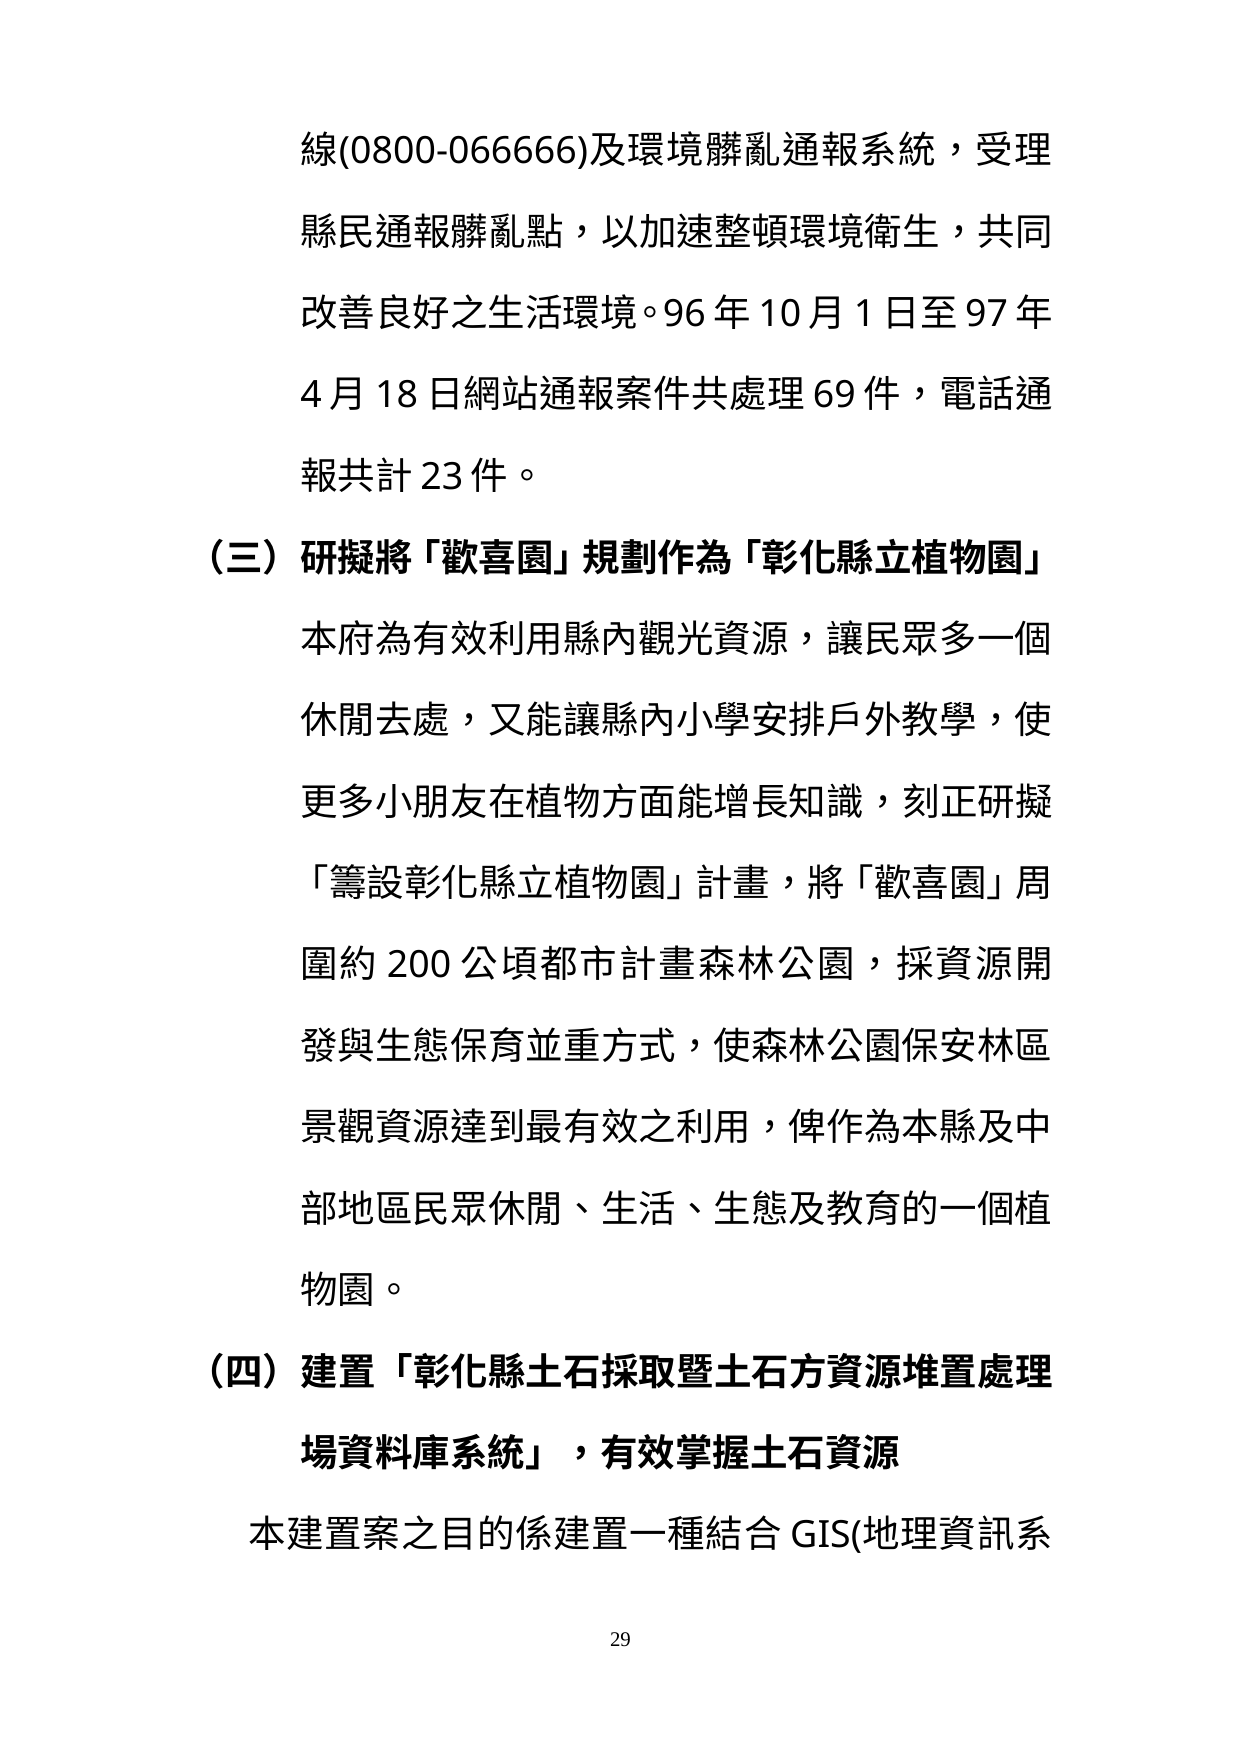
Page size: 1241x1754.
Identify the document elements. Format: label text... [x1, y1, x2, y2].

text 線(0800-066666)及環境髒亂通報系統，受理縣民通報髒亂點，以加速整頓環境衛生，共同改善良好之生活環境。96年10月1日至97年4月18日網站通報案件共處理69件，電話通報共計23件。 [244, 120, 1053, 500]
text 本建置案之目的係建置一種結合GIS(地理資訊系統)影像及GIS技術之資料庫暨資訊管理系統，將彙整本縣轄內土石採取場及土石方資源堆置處理場之相關圖資、文件及航照圖等資料，藉以提高作業效率與土石資源管理品質，並可利用GPS技術，提升查緝取締盜濫採土石成效，有效嚇阻違規情事，維護本縣轄內土地景觀完整。 [187, 1504, 1053, 1558]
text （四）建置「彰化縣土石採取暨土石方資源堆置處理場資料庫系統」，有效掌握土石資源 [187, 1341, 1053, 1477]
text 本府為有效利用縣內觀光資源，讓民眾多一個休閒去處，又能讓縣內小學安排戶外教學，使更多小朋友在植物方面能增長知識，刻正研擬「籌設彰化縣立植物園」計畫，將「歡喜園」周圍約200公頃都市計畫森林公園，採資源開發與生態保育並重方式，使森林公園保安林區景觀資源達到最有效之利用，俾作為本縣及中部地區民眾休閒、生活、生態及教育的一個植物園。 [300, 609, 1053, 1314]
text （三）研擬將「歡喜園」規劃作為「彰化縣立植物園」 [187, 528, 1053, 582]
